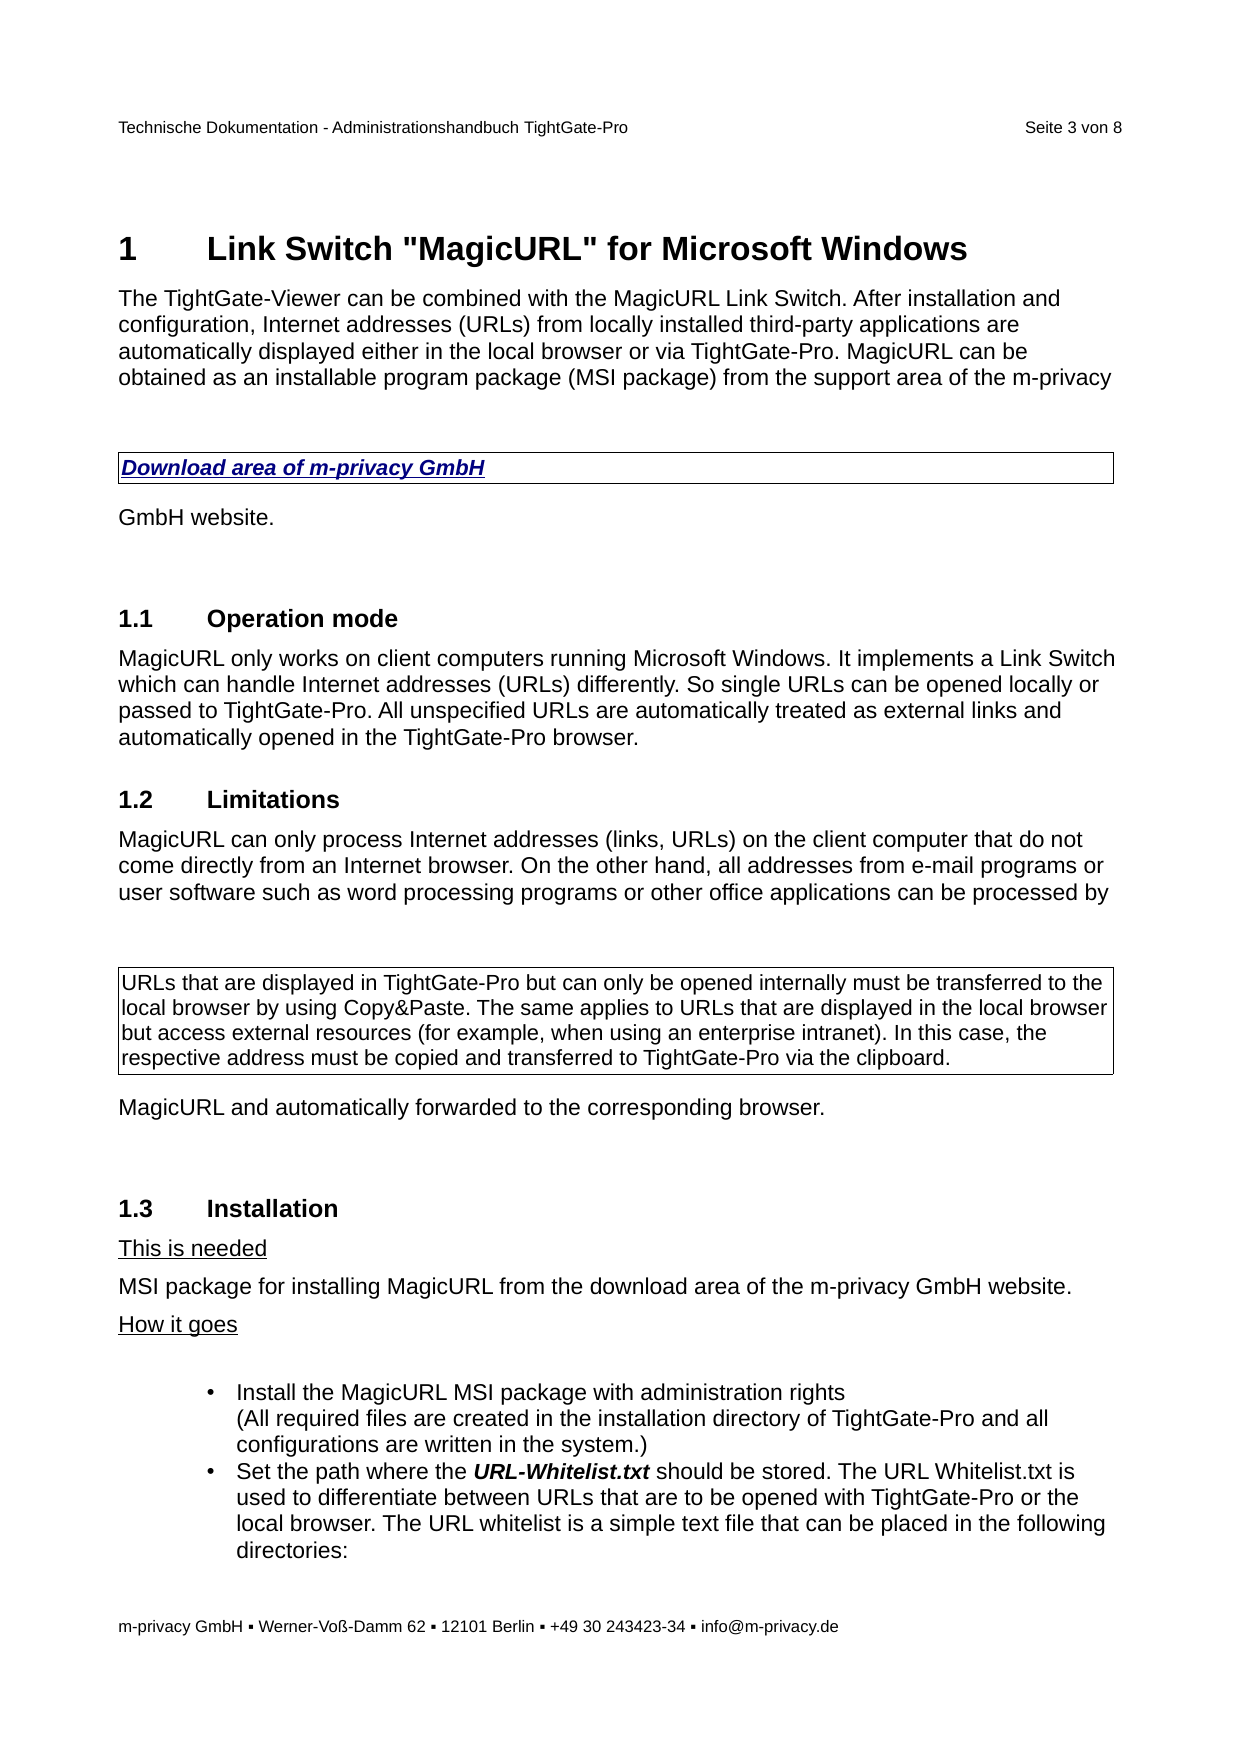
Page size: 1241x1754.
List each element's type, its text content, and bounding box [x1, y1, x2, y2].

text GmbH website. [118, 492, 1122, 530]
text The TightGate-Viewer can be combined with the MagicURL Link Switch. After installation and configuration, Internet addresses (URLs) from locally installed third-party applications are automatically displayed either in the local browser or via TightGate-Pro. MagicURL can be obtained as an installable program package (MSI package) from the support area of the m-privacy [118, 285, 1122, 428]
text MagicURL and automatically forwarded to the corresponding browser. [118, 1082, 1122, 1121]
text MSI package for installing MagicURL from the download area of the m-privacy GmbH website. [118, 1273, 1122, 1299]
list Install the MagicURL MSI package with administration rights (All required files are created in the installation directory of TightGate-Pro and all configurations are written in the system.) [207, 1378, 1122, 1458]
list Set the path where the URL-Whitelist.txt should be stored. The URL Whitelist.txt is used to differentiate between URLs that are to be opened with TightGate-Pro or the local browser. The URL whitelist is a simple text file that can be placed in the following directories: [207, 1458, 1122, 1563]
text MagicURL can only process Internet addresses (links, URLs) on the client computer that do not come directly from an Internet browser. On the other hand, all addresses from e-mail programs or user software such as word processing programs or other office applications can be processed by [118, 826, 1122, 943]
subtitle Installation [118, 1194, 1122, 1223]
text How it goes [118, 1311, 1122, 1337]
table_header URLs that are displayed in TightGate-Pro but can only be opened internally must be transferred to the local browser by using Copy&Paste. The same applies to URLs that are displayed in the local browser but access external resources (for example, when using an enterprise intranet). In this case, the respective address must be copied and transferred to TightGate-Pro via the clipboard. [119, 968, 1113, 1073]
subtitle Link Switch "MagicURL" for Microsoft Windows [118, 228, 1122, 267]
table_header Download area of m-privacy GmbH [119, 453, 1113, 483]
subtitle Operation mode [118, 604, 1122, 633]
text MagicURL only works on client computers running Microsoft Windows. It implements a Link Switch which can handle Internet addresses (URLs) differently. So single URLs can be opened locally or passed to TightGate-Pro. All unspecified URLs are automatically treated as external links and automatically opened in the TightGate-Pro browser. [118, 644, 1122, 750]
text This is needed [118, 1235, 1122, 1261]
subtitle Limitations [118, 785, 1122, 814]
